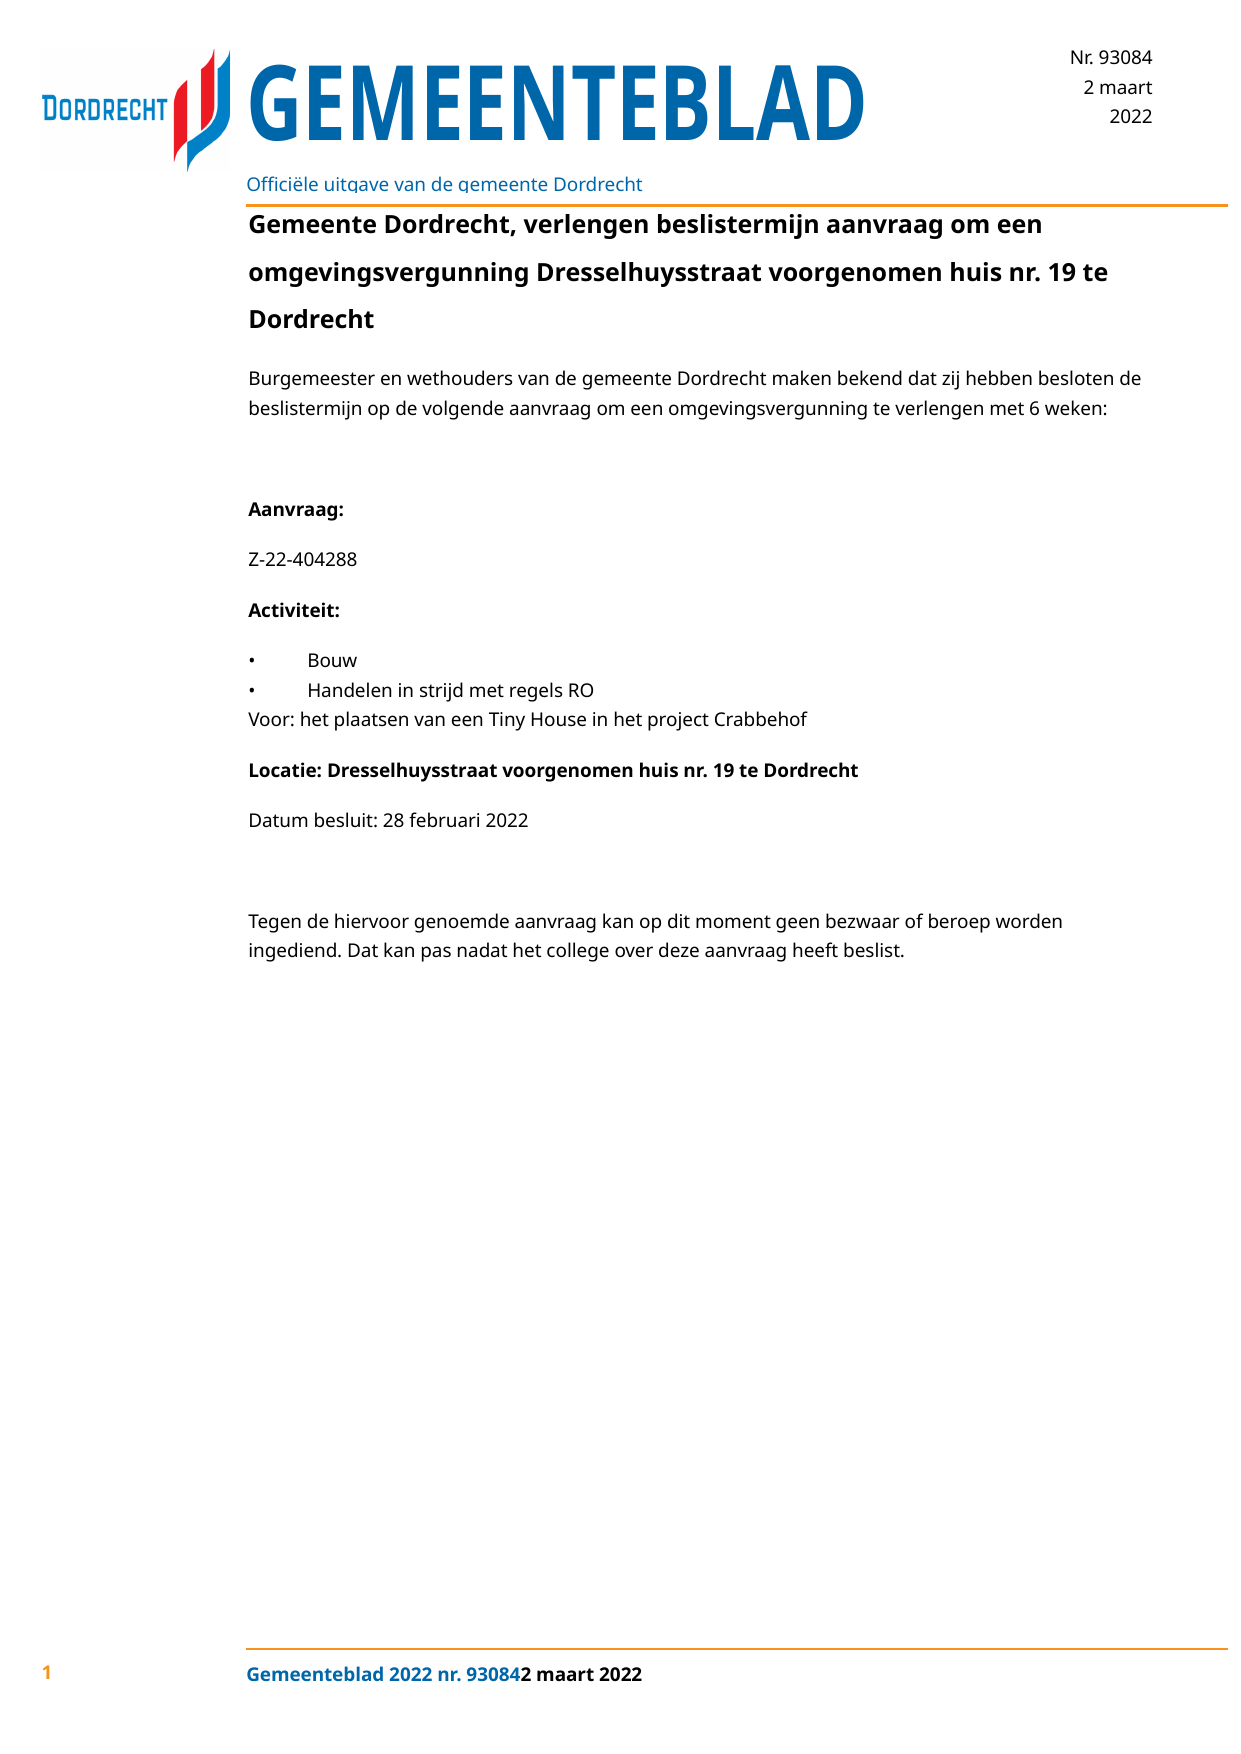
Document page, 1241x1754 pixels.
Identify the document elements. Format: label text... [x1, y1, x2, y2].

text Aanvraag: [248, 496, 1152, 522]
text Burgemeester en wethouders van de gemeente Dordrecht maken bekend dat zij hebben besloten de beslistermijn op de volgende aanvraag om een omgevingsvergunning te verlengen met 6 weken: [248, 366, 1152, 421]
text Locatie: Dresselhuysstraat voorgenomen huis nr. 19 te Dordrecht [248, 757, 1152, 782]
list Handelen in strijd met regels RO [248, 677, 1152, 702]
text Gemeente Dordrecht, verlengen beslistermijn aanvraag om een omgevingsvergunning Dresselhuysstraat voorgenomen huis nr. 19 te Dordrecht [248, 207, 1152, 336]
picture [41, 47, 231, 172]
list Bouw [248, 647, 1152, 673]
text Datum besluit: 28 februari 2022 [248, 807, 1152, 833]
text Z-22-404288 [248, 546, 1152, 572]
text Voor: het plaatsen van een Tiny House in het project Crabbehof [248, 706, 1152, 732]
text Tegen de hiervoor genoemde aanvraag kan op dit moment geen bezwaar of beroep worden ingediend. Dat kan pas nadat het college over deze aanvraag heeft beslist. [248, 908, 1152, 963]
text Activiteit: [248, 597, 1152, 622]
